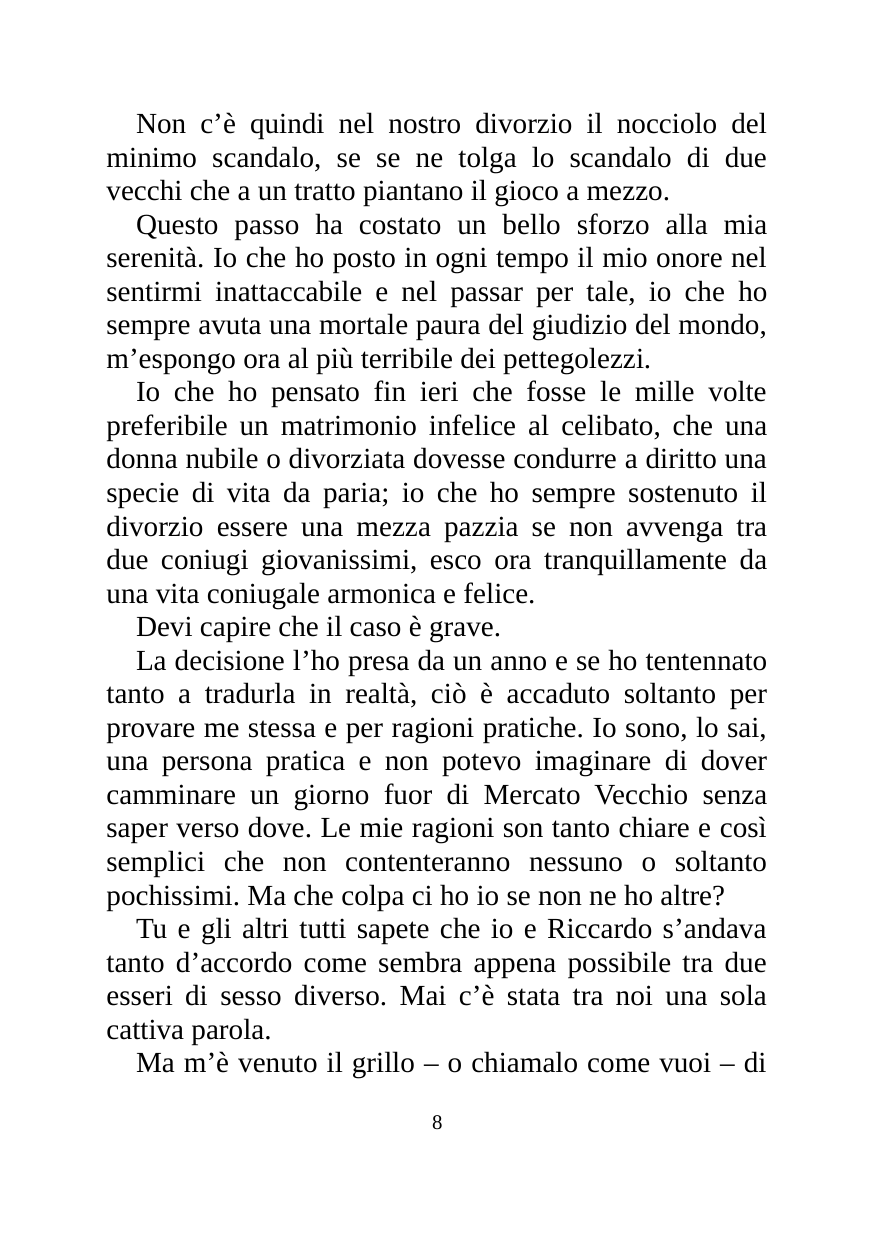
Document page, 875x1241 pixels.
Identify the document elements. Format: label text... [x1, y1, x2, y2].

text Devi capire che il caso è grave. [106, 609, 768, 643]
text Io che ho pensato fin ieri che fosse le mille volte preferibile un matrimonio infelice al celibato, che una donna nubile o divorziata dovesse condurre a diritto una specie di vita da paria; io che ho sempre sostenuto il divorzio essere una mezza pazzia se non avvenga tra due coniugi giovanissimi, esco ora tranquillamente da una vita coniugale armonica e felice. [106, 374, 768, 609]
text Questo passo ha costato un bello sforzo alla mia serenità. Io che ho posto in ogni tempo il mio onore nel sentirmi inattaccabile e nel passar per tale, io che ho sempre avuta una mortale paura del giudizio del mondo, m’espongo ora al più terribile dei pettegolezzi. [106, 207, 768, 374]
text Non c’è quindi nel nostro divorzio il nocciolo del minimo scandalo, se se ne tolga lo scandalo di due vecchi che a un tratto piantano il gioco a mezzo. [106, 106, 768, 207]
text Tu e gli altri tutti sapete che io e Riccardo s’andava tanto d’accordo come sembra appena possibile tra due esseri di sesso diverso. Mai c’è stata tra noi una sola cattiva parola. [106, 911, 768, 1045]
text La decisione l’ho presa da un anno e se ho tentennato tanto a tradurla in realtà, ciò è accaduto soltanto per provare me stessa e per ragioni pratiche. Io sono, lo sai, una persona pratica e non potevo imaginare di dover camminare un giorno fuor di Mercato Vecchio senza saper verso dove. Le mie ragioni son tanto chiare e così semplici che non contenteranno nessuno o soltanto pochissimi. Ma che colpa ci ho io se non ne ho altre? [106, 643, 768, 911]
text Ma m’è venuto il grillo – o chiamalo come vuoi – di [106, 1045, 768, 1079]
